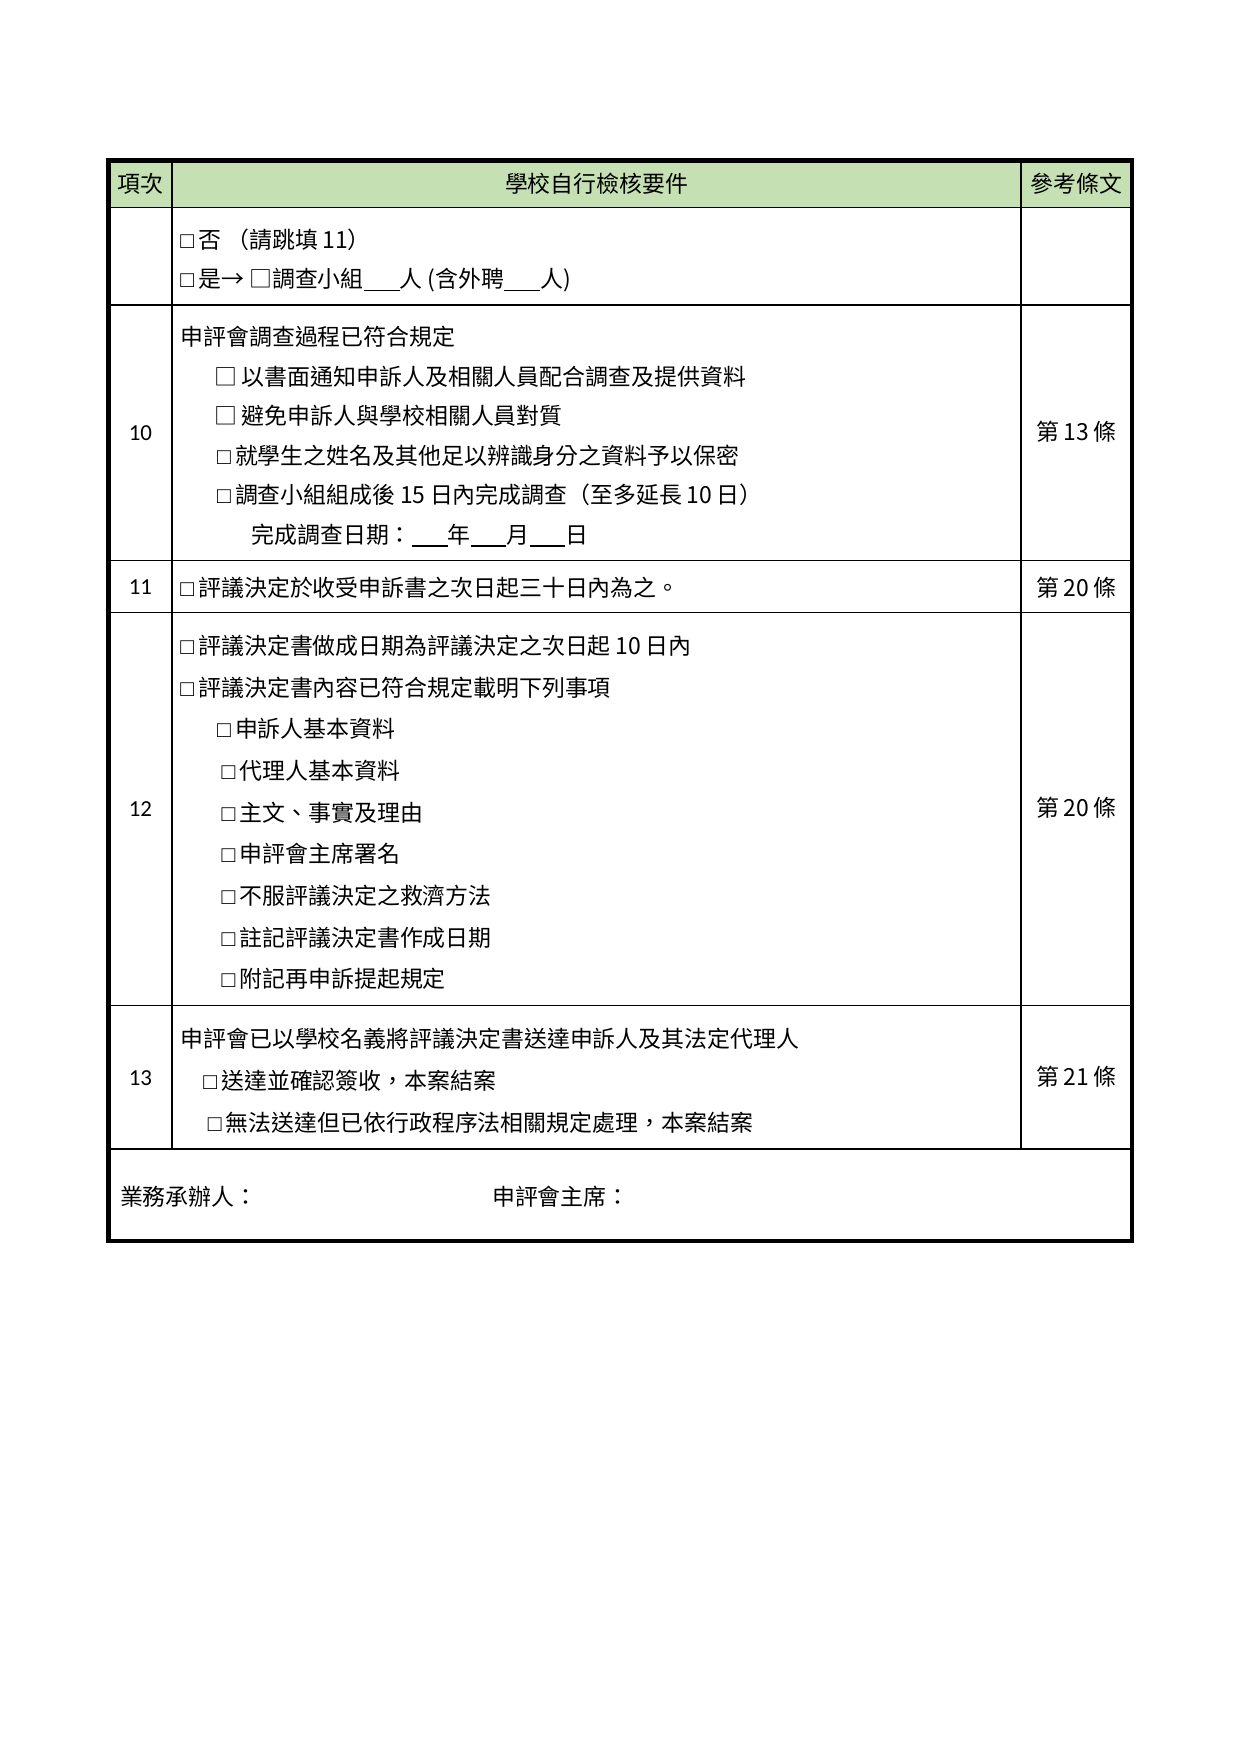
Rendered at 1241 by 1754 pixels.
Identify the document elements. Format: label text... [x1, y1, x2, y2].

table_cell □評議決定於收受申訴書之次日起三十日內為之。 [173, 561, 1020, 611]
table_cell □否 （請跳填11） □是→ □調查小組 人 (含外聘 人) [173, 208, 1020, 304]
table_cell 申評會調查過程已符合規定 □以書面通知申訴人及相關人員配合調查及提供資料 □避免申訴人與學校相關人員對質 □就學生之姓名及其他足以辨識身分之資料予以保密 □調查小組組成後15日內完成調查（至多延長10日） 完成調查日期： 年 月 日 [173, 306, 1020, 560]
table_cell [111, 208, 171, 304]
table_cell 13 [111, 1006, 171, 1148]
table_cell 12 [111, 613, 171, 1004]
table_cell 第20條 [1022, 613, 1130, 1004]
table_cell 申評會已以學校名義將評議決定書送達申訴人及其法定代理人 □送達並確認簽收，本案結案 □無法送達但已依行政程序法相關規定處理，本案結案 [173, 1006, 1020, 1148]
table_cell 業務承辦人： 申評會主席： [111, 1150, 1130, 1238]
table_cell 11 [111, 561, 171, 611]
table_cell 第21條 [1022, 1006, 1130, 1148]
table_cell [1022, 208, 1130, 304]
table_cell 第13條 [1022, 306, 1130, 560]
table_header 項次 [111, 163, 171, 207]
table_header 學校自行檢核要件 [173, 163, 1020, 207]
table_header 參考條文 [1022, 163, 1130, 207]
table_cell 第20條 [1022, 561, 1130, 611]
table_cell □評議決定書做成日期為評議決定之次日起10日內 □評議決定書內容已符合規定載明下列事項 □申訴人基本資料 □代理人基本資料 □主文、事實及理由 □申評會主席署名 □不服評議決定之救濟方法 □註記評議決定書作成日期 □附記再申訴提起規定 [173, 613, 1020, 1004]
table_cell 10 [111, 306, 171, 560]
